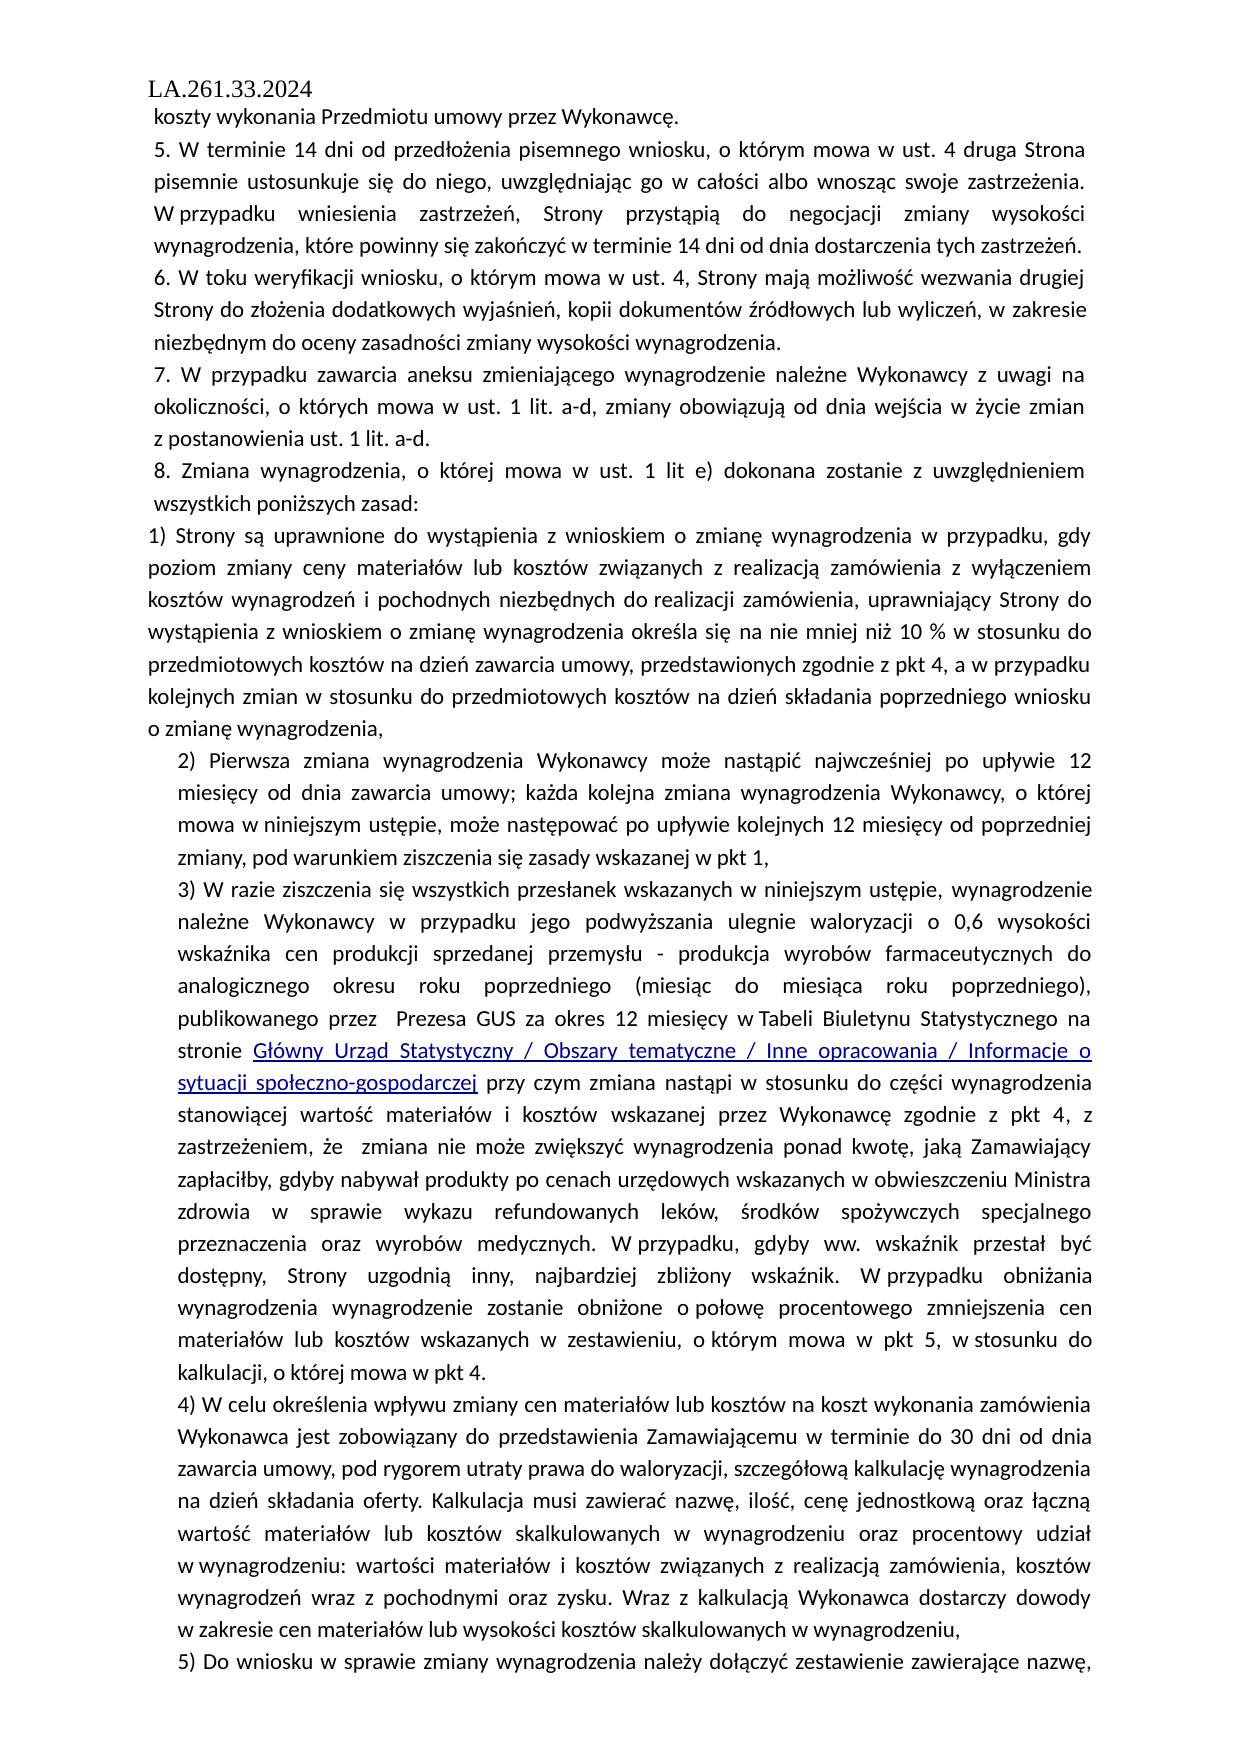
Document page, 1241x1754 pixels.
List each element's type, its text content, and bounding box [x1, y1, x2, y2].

text 3) W razie ziszczenia się wszystkich przesłanek wskazanych w niniejszym ustępie, wynagrodzenie należne Wykonawcy w przypadku jego podwyższania ulegnie waloryzacji o 0,6 wysokości wskaźnika cen produkcji sprzedanej przemysłu - produkcja wyrobów farmaceutycznych do analogicznego okresu roku poprzedniego (miesiąc do miesiąca roku poprzedniego), publikowanego przez Prezesa GUS za okres 12 miesięcy w Tabeli Biuletynu Statystycznego na stronie Główny Urząd Statystyczny / Obszary tematyczne / Inne opracowania / Informacje o sytuacji społeczno-gospodarczej przy czym zmiana nastąpi w stosunku do części wynagrodzenia stanowiącej wartość materiałów i kosztów wskazanej przez Wykonawcę zgodnie z pkt 4, z zastrzeżeniem, że zmiana nie może zwiększyć wynagrodzenia ponad kwotę, jaką Zamawiający zapłaciłby, gdyby nabywał produkty po cenach urzędowych wskazanych w obwieszczeniu Ministra zdrowia w sprawie wykazu refundowanych leków, środków spożywczych specjalnego przeznaczenia oraz wyrobów medycznych. W przypadku, gdyby ww. wskaźnik przestał być dostępny, Strony uzgodnią inny, najbardziej zbliżony wskaźnik. W przypadku obniżania wynagrodzenia wynagrodzenie zostanie obniżone o połowę procentowego zmniejszenia cen materiałów lub kosztów wskazanych w zestawieniu, o którym mowa w pkt 5, w stosunku do kalkulacji, o której mowa w pkt 4. [177, 875, 1093, 1386]
text 4) W celu określenia wpływu zmiany cen materiałów lub kosztów na koszt wykonania zamówienia Wykonawca jest zobowiązany do przedstawienia Zamawiającemu w terminie do 30 dni od dnia zawarcia umowy, pod rygorem utraty prawa do waloryzacji, szczegółową kalkulację wynagrodzenia na dzień składania oferty. Kalkulacja musi zawierać nazwę, ilość, cenę jednostkową oraz łączną wartość materiałów lub kosztów skalkulowanych w wynagrodzeniu oraz procentowy udział w wynagrodzeniu: wartości materiałów i kosztów związanych z realizacją zamówienia, kosztów wynagrodzeń wraz z pochodnymi oraz zysku. Wraz z kalkulacją Wykonawca dostarczy dowody w zakresie cen materiałów lub wysokości kosztów skalkulowanych w wynagrodzeniu, [177, 1390, 1093, 1643]
text 5. W terminie 14 dni od przedłożenia pisemnego wniosku, o którym mowa w ust. 4 druga Strona pisemnie ustosunkuje się do niego, uwzględniając go w całości albo wnosząc swoje zastrzeżenia. W przypadku wniesienia zastrzeżeń, Strony przystąpią do negocjacji zmiany wysokości wynagrodzenia, które powinny się zakończyć w terminie 14 dni od dnia dostarczenia tych zastrzeżeń. [153, 135, 1087, 259]
text 6. W toku weryfikacji wniosku, o którym mowa w ust. 4, Strony mają możliwość wezwania drugiej Strony do złożenia dodatkowych wyjaśnień, kopii dokumentów źródłowych lub wyliczeń, w zakresie niezbędnym do oceny zasadności zmiany wysokości wynagrodzenia. [153, 263, 1087, 356]
text koszty wykonania Przedmiotu umowy przez Wykonawcę. [153, 102, 1087, 131]
text 5) Do wniosku w sprawie zmiany wynagrodzenia należy dołączyć zestawienie zawierające nazwę, [177, 1647, 1093, 1676]
text 2) Pierwsza zmiana wynagrodzenia Wykonawcy może nastąpić najwcześniej po upływie 12 miesięcy od dnia zawarcia umowy; każda kolejna zmiana wynagrodzenia Wykonawcy, o której mowa w niniejszym ustępie, może następować po upływie kolejnych 12 miesięcy od poprzedniej zmiany, pod warunkiem ziszczenia się zasady wskazanej w pkt 1, [177, 746, 1093, 871]
text 1) Strony są uprawnione do wystąpienia z wnioskiem o zmianę wynagrodzenia w przypadku, gdy poziom zmiany ceny materiałów lub kosztów związanych z realizacją zamówienia z wyłączeniem kosztów wynagrodzeń i pochodnych niezbędnych do realizacji zamówienia, uprawniający Strony do wystąpienia z wnioskiem o zmianę wynagrodzenia określa się na nie mniej niż 10 % w stosunku do przedmiotowych kosztów na dzień zawarcia umowy, przedstawionych zgodnie z pkt 4, a w przypadku kolejnych zmian w stosunku do przedmiotowych kosztów na dzień składania poprzedniego wniosku o zmianę wynagrodzenia, [148, 521, 1093, 742]
text 8. Zmiana wynagrodzenia, o której mowa w ust. 1 lit e) dokonana zostanie z uwzględnieniem wszystkich poniższych zasad: [153, 457, 1087, 517]
text 7. W przypadku zawarcia aneksu zmieniającego wynagrodzenie należne Wykonawcy z uwagi na okoliczności, o których mowa w ust. 1 lit. a-d, zmiany obowiązują od dnia wejścia w życie zmian z postanowienia ust. 1 lit. a-d. [153, 360, 1087, 452]
